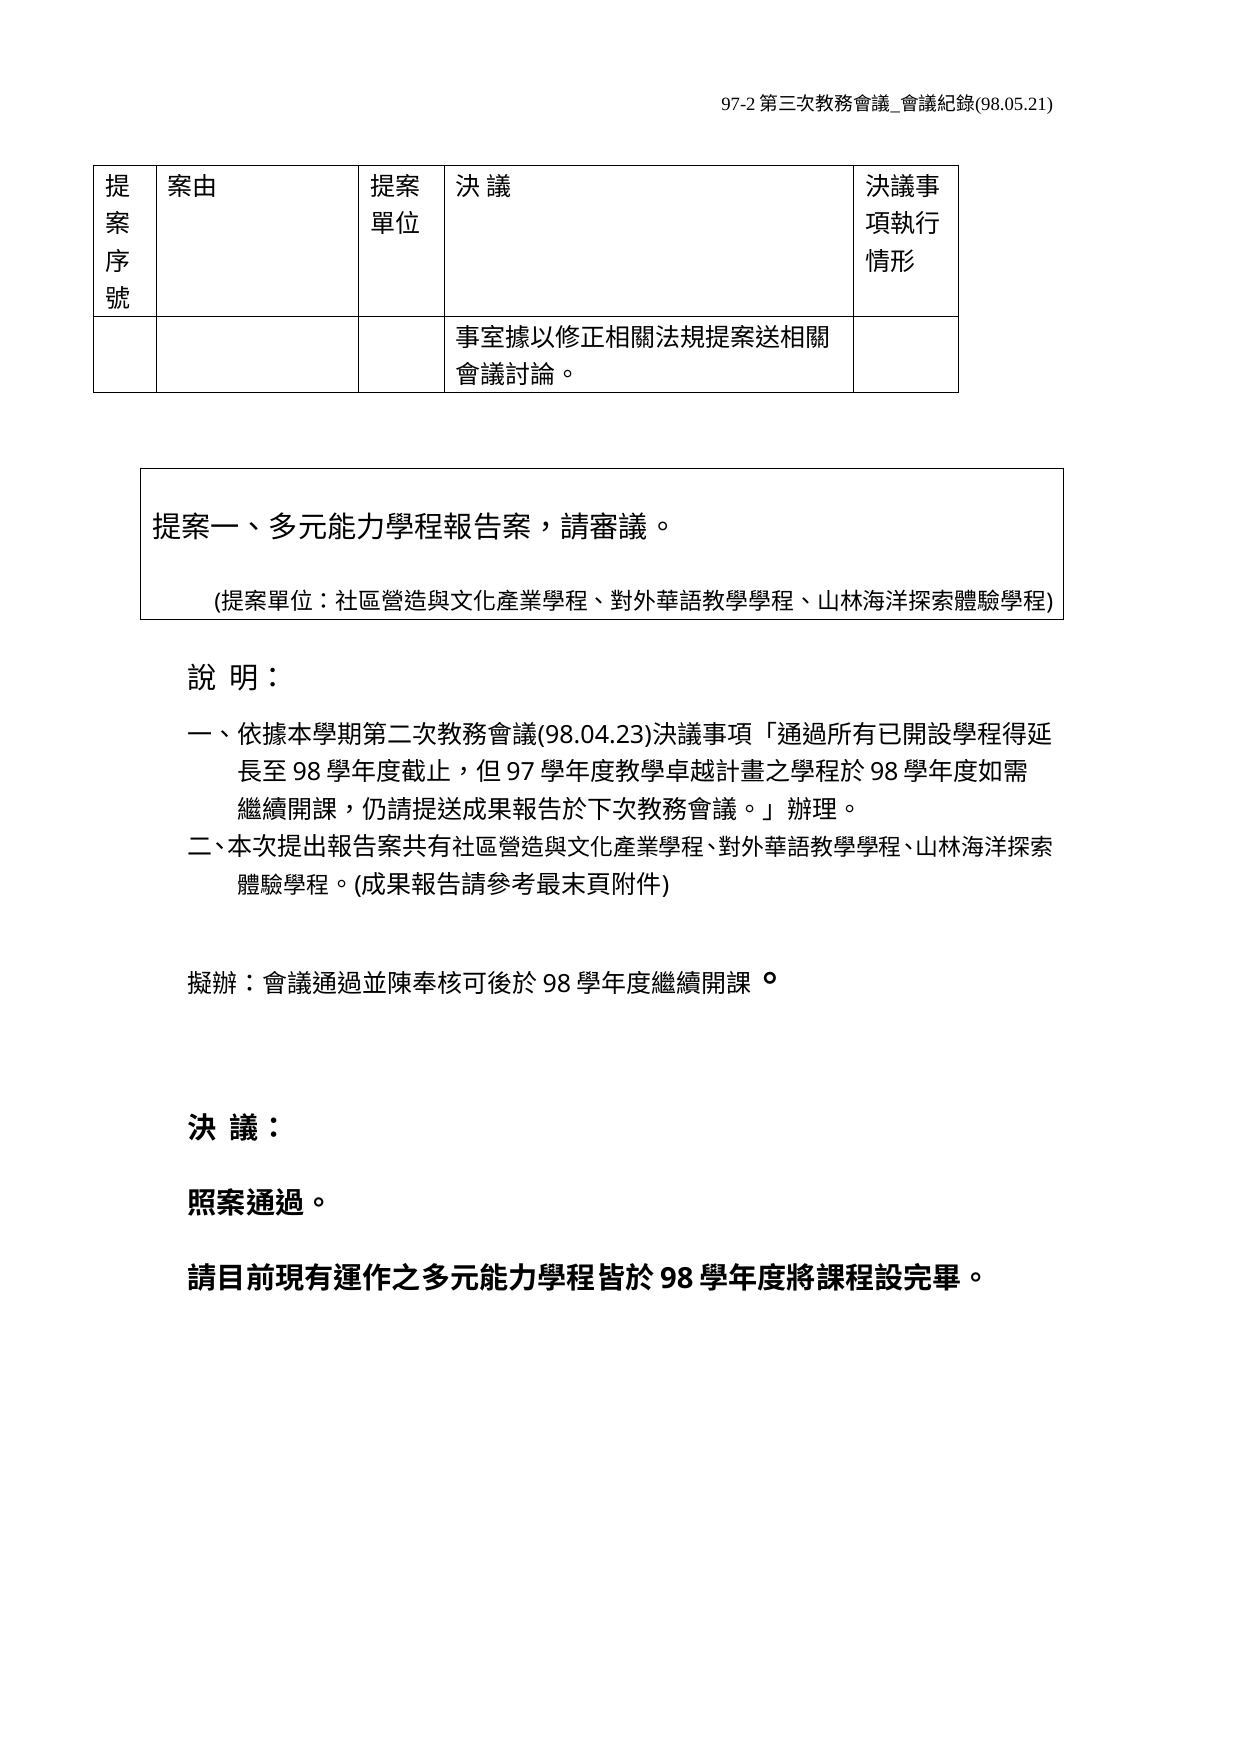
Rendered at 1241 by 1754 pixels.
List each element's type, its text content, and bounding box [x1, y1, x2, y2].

table_header 提案 序號 [94, 166, 156, 316]
table_cell [157, 317, 358, 392]
text 說 明： [187, 638, 1053, 713]
text 一、依據本學期第二次教務會議(98.04.23)決議事項「通過所有已開設學程得延長至98學年度截止，但97學年度教學卓越計畫之學程於98學年度如需繼續開課，仍請提送成果報告於下次教務會議。」辦理。 [187, 713, 1053, 826]
table_cell [94, 317, 156, 392]
text 二、本次提出報告案共有社區營造與文化產業學程、對外華語教學學程、山林海洋探索體驗學程。(成果報告請參考最末頁附件) [187, 826, 1053, 901]
text 擬辦：會議通過並陳奉核可後於98學年度繼續開課。 [187, 938, 1053, 1013]
table_header 案由 [157, 166, 358, 316]
table_header 決 議 [445, 166, 853, 316]
table_header 決議事項執行情形 [854, 166, 958, 316]
text 請目前現有運作之多元能力學程皆於98學年度將課程設完畢。 [187, 1238, 1053, 1313]
table_header 提案單位 [359, 166, 444, 316]
text 決 議： [187, 1088, 1053, 1163]
table_header 提案一、多元能力學程報告案，請審議。 (提案單位：社區營造與文化產業學程、對外華語教學學程、山林海洋探索體驗學程) [141, 469, 1063, 619]
table_cell [854, 317, 958, 392]
text 照案通過。 [187, 1163, 1053, 1238]
table_cell 事室據以修正相關法規提案送相關會議討論。 [445, 317, 853, 392]
table_cell [359, 317, 444, 392]
